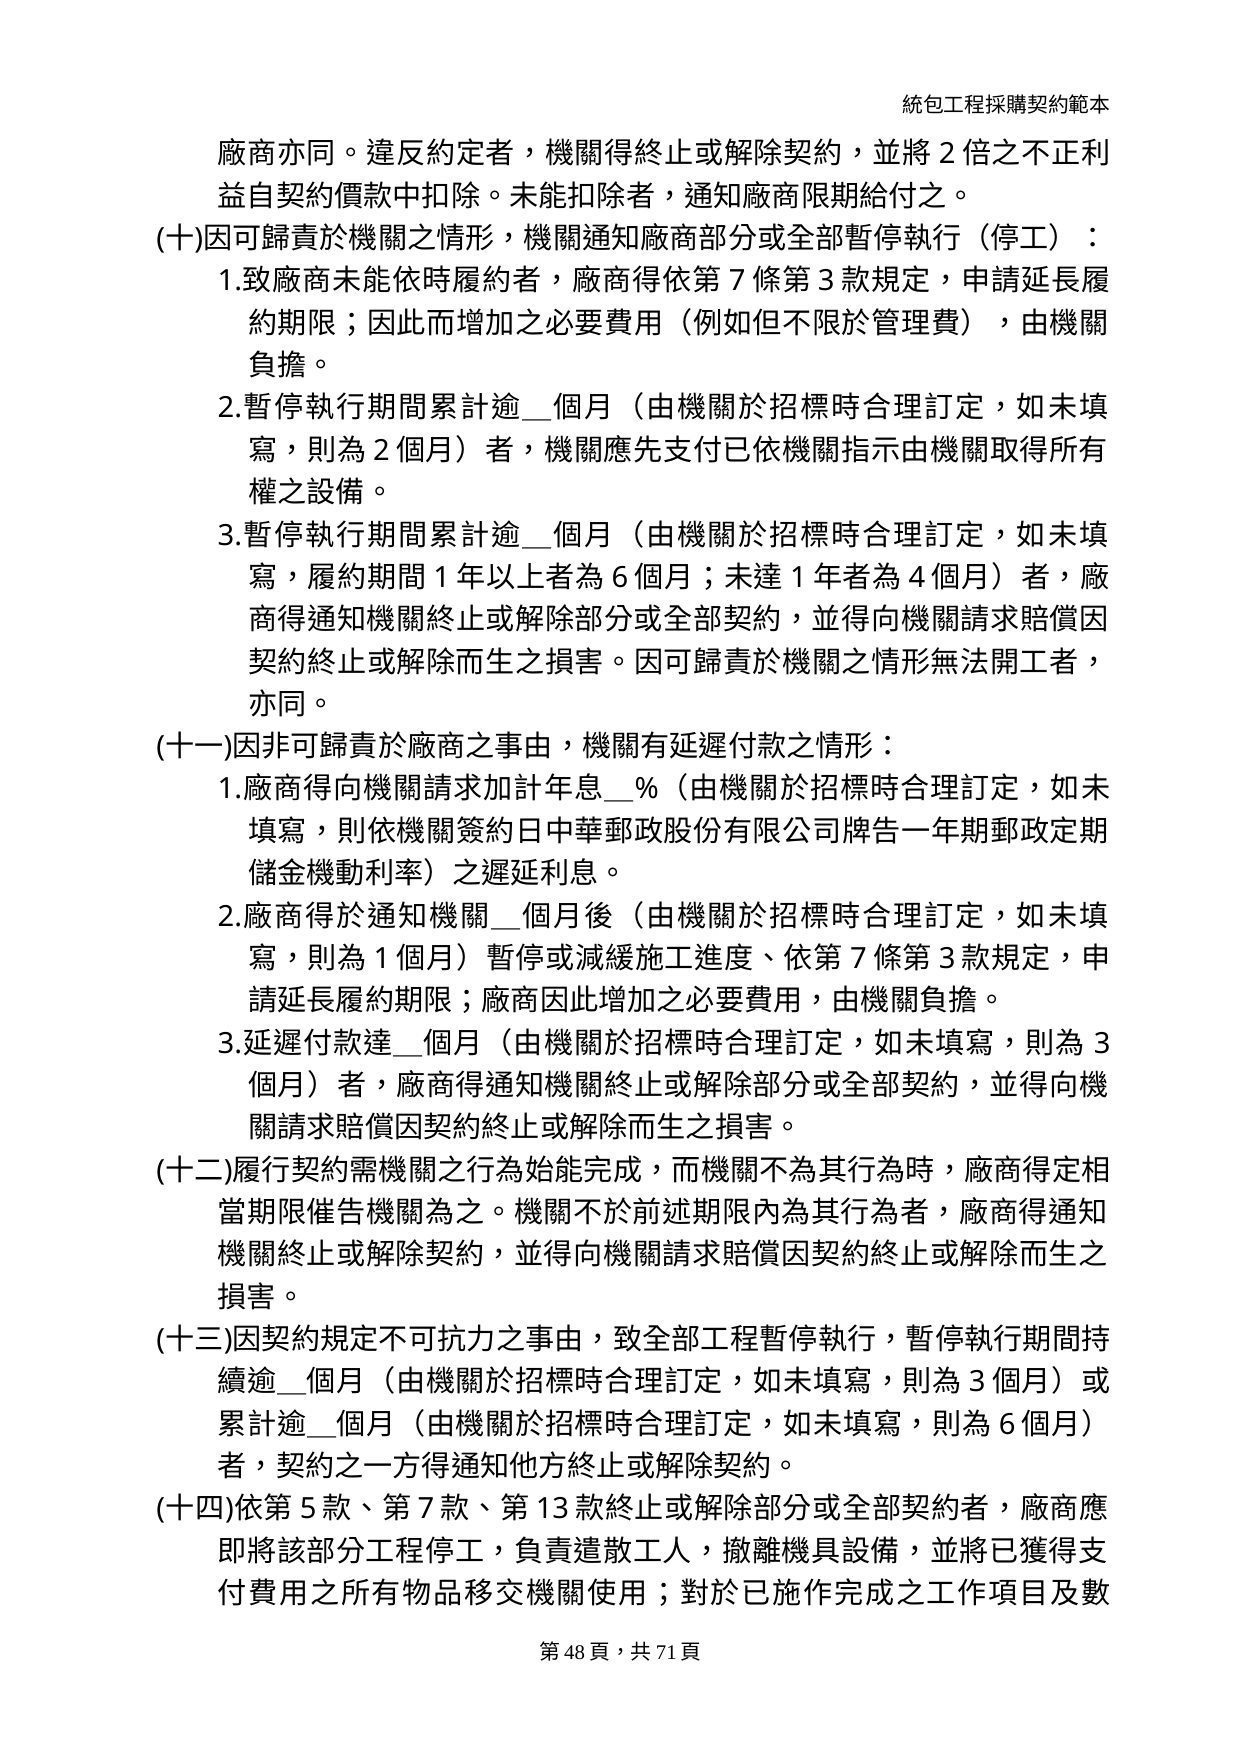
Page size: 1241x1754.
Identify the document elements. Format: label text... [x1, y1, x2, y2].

text 廠商亦同。違反約定者，機關得終止或解除契約，並將2倍之不正利益自契約價款中扣除。未能扣除者，通知廠商限期給付之。 [156, 130, 1110, 214]
text 3.延遲付款達＿個月（由機關於招標時合理訂定，如未填寫，則為3個月）者，廠商得通知機關終止或解除部分或全部契約，並得向機關請求賠償因契約終止或解除而生之損害。 [217, 1019, 1110, 1146]
text 2.廠商得於通知機關＿個月後（由機關於招標時合理訂定，如未填寫，則為1個月）暫停或減緩施工進度、依第7條第3款規定，申請延長履約期限；廠商因此增加之必要費用，由機關負擔。 [217, 892, 1110, 1019]
text (十一)因非可歸責於廠商之事由，機關有延遲付款之情形： [156, 723, 1110, 765]
text 1.廠商得向機關請求加計年息＿%（由機關於招標時合理訂定，如未填寫，則依機關簽約日中華郵政股份有限公司牌告一年期郵政定期儲金機動利率）之遲延利息。 [217, 765, 1110, 892]
text 3.暫停執行期間累計逾＿個月（由機關於招標時合理訂定，如未填寫，履約期間1年以上者為6個月；未達1年者為4個月）者，廠商得通知機關終止或解除部分或全部契約，並得向機關請求賠償因契約終止或解除而生之損害。因可歸責於機關之情形無法開工者，亦同。 [217, 511, 1110, 723]
text (十)因可歸責於機關之情形，機關通知廠商部分或全部暫停執行（停工）： [156, 214, 1110, 257]
text (十四)依第5款、第7款、第13款終止或解除部分或全部契約者，廠商應即將該部分工程停工，負責遣散工人，撤離機具設備，並將已獲得支付費用之所有物品移交機關使用；對於已施作完成之工作項目及數 [156, 1485, 1110, 1612]
text 2.暫停執行期間累計逾＿個月（由機關於招標時合理訂定，如未填寫，則為2個月）者，機關應先支付已依機關指示由機關取得所有權之設備。 [217, 384, 1110, 511]
text (十二)履行契約需機關之行為始能完成，而機關不為其行為時，廠商得定相當期限催告機關為之。機關不於前述期限內為其行為者，廠商得通知機關終止或解除契約，並得向機關請求賠償因契約終止或解除而生之損害。 [156, 1146, 1110, 1315]
text 1.致廠商未能依時履約者，廠商得依第7條第3款規定，申請延長履約期限；因此而增加之必要費用（例如但不限於管理費），由機關負擔。 [217, 257, 1110, 384]
text (十三)因契約規定不可抗力之事由，致全部工程暫停執行，暫停執行期間持續逾＿個月（由機關於招標時合理訂定，如未填寫，則為3個月）或累計逾＿個月（由機關於招標時合理訂定，如未填寫，則為6個月）者，契約之一方得通知他方終止或解除契約。 [156, 1315, 1110, 1485]
